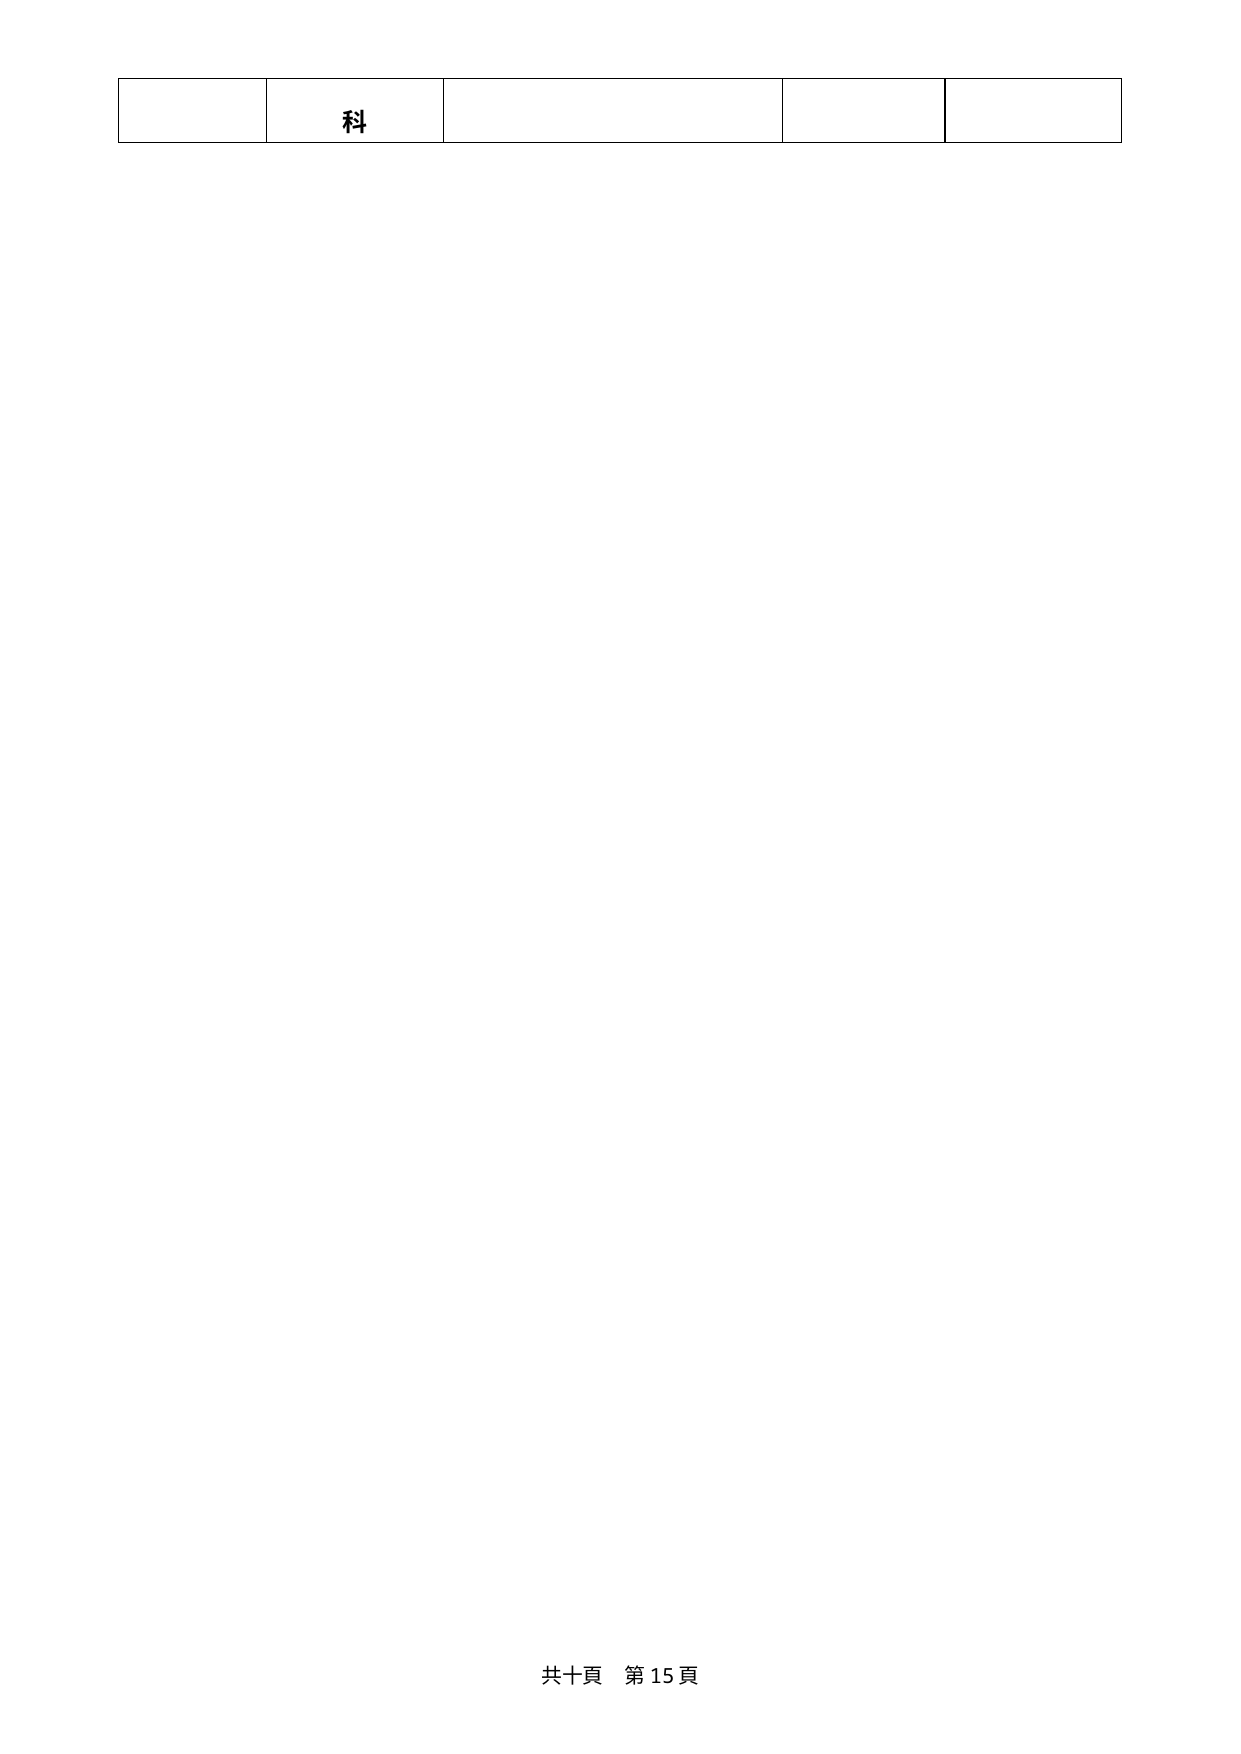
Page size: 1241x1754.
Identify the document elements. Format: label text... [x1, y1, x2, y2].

table_cell [783, 79, 944, 142]
table_cell 科 [267, 79, 443, 142]
table_cell [946, 79, 1121, 142]
table_cell [119, 79, 266, 142]
table_cell [444, 79, 782, 142]
